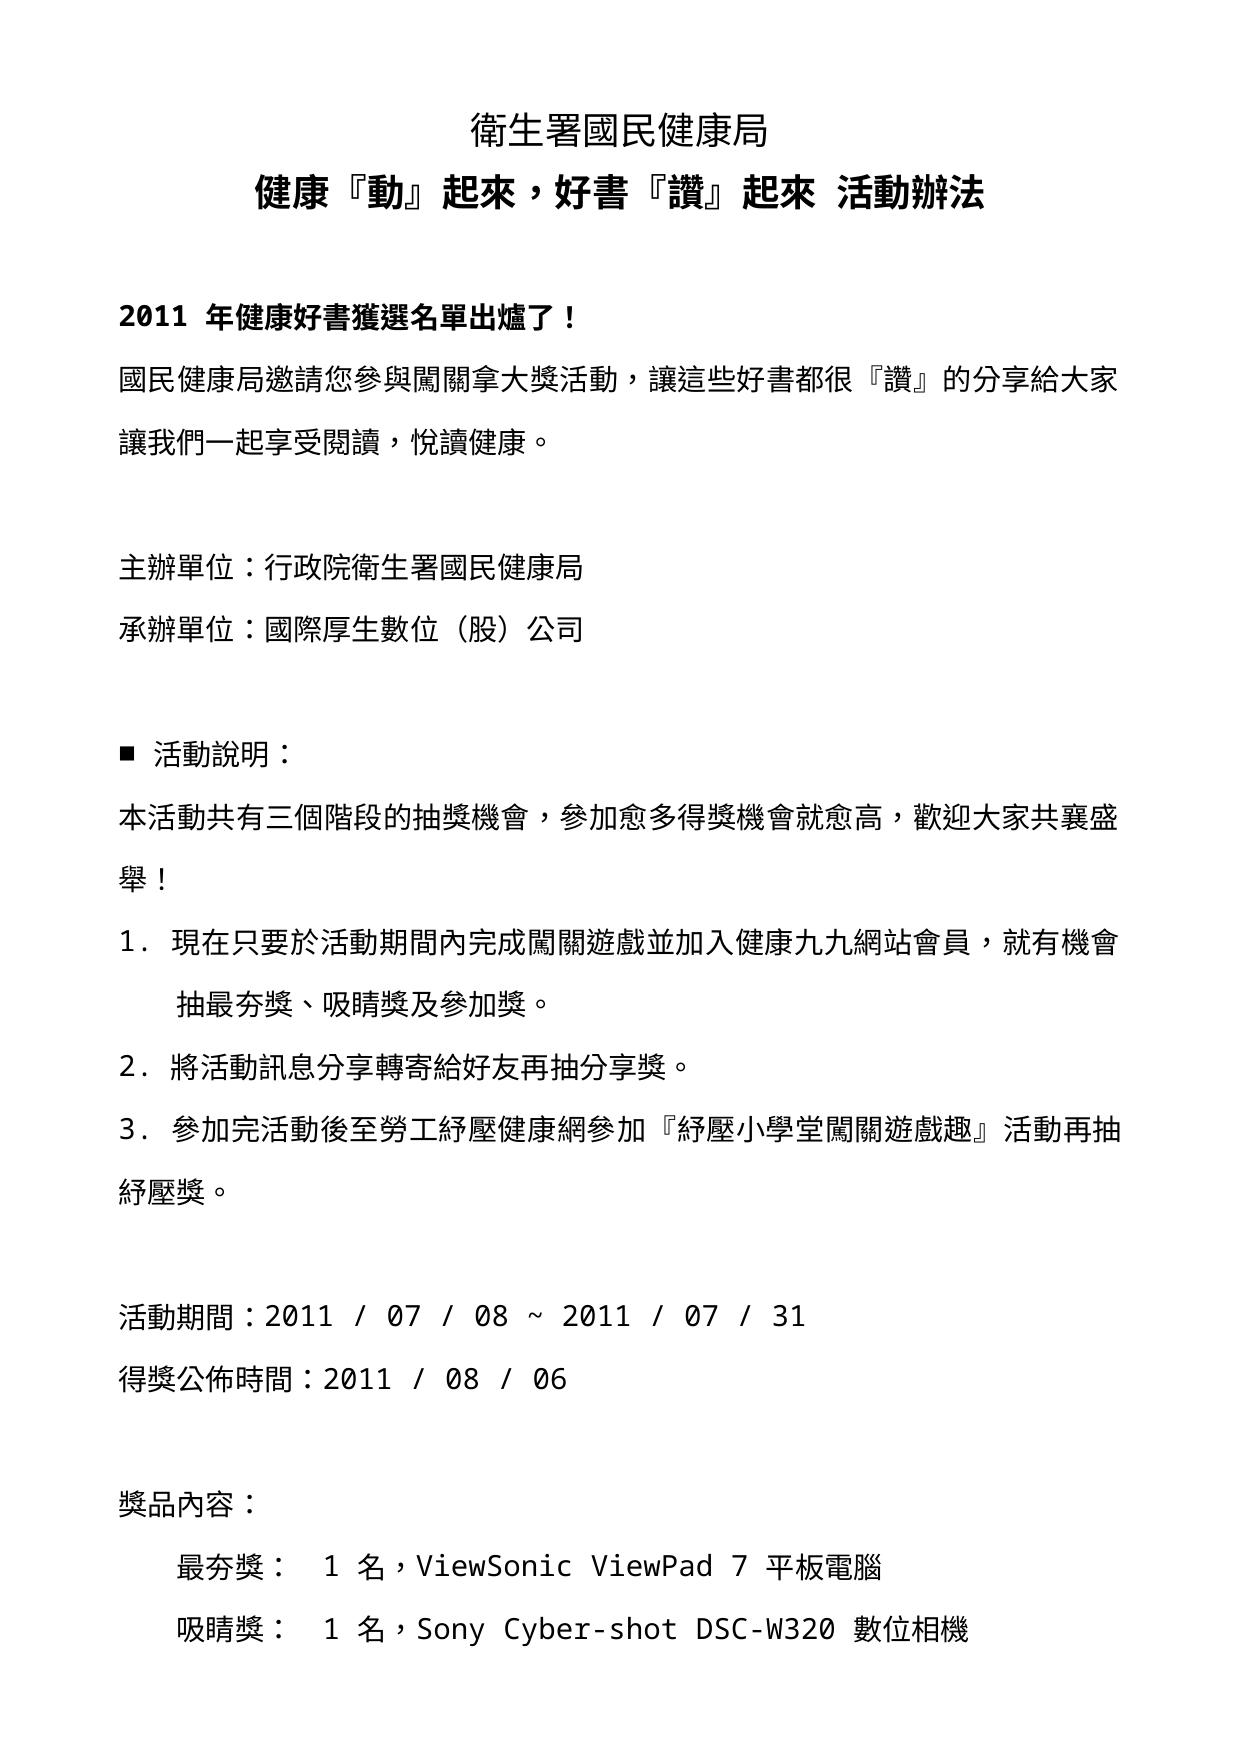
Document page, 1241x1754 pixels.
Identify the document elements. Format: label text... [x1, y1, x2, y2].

text 主辦單位：行政院衛生署國民健康局 [118, 524, 1122, 586]
text 承辦單位：國際厚生數位（股）公司 [118, 586, 1122, 649]
text 本活動共有三個階段的抽獎機會，參加愈多得獎機會就愈高，歡迎大家共襄盛舉！ [118, 774, 1122, 899]
text 得獎公佈時間：2011 / 08 / 06 [118, 1336, 1122, 1399]
text 健康『動』起來，好書『讚』起來 活動辦法 [118, 149, 1122, 211]
text 吸睛獎： 1 名，Sony Cyber-shot DSC-W320 數位相機 [118, 1586, 1122, 1649]
text ■ 活動說明： [118, 711, 1122, 774]
text 2. 將活動訊息分享轉寄給好友再抽分享獎。 [118, 1024, 1122, 1086]
text 衛生署國民健康局 [118, 86, 1122, 149]
text 1. 現在只要於活動期間內完成闖關遊戲並加入健康九九網站會員，就有機會抽最夯獎、吸睛獎及參加獎。 [118, 899, 1122, 1024]
text 3. 參加完活動後至勞工紓壓健康網參加『紓壓小學堂闖關遊戲趣』活動再抽紓壓獎。 [118, 1086, 1122, 1211]
text 活動期間：2011 / 07 / 08 ~ 2011 / 07 / 31 [118, 1274, 1122, 1336]
text 2011 年健康好書獲選名單出爐了！ [118, 274, 1122, 336]
text 國民健康局邀請您參與闖關拿大獎活動，讓這些好書都很『讚』的分享給大家，讓我們一起享受閱讀，悅讀健康。 [118, 336, 1122, 461]
text 獎品內容： [118, 1461, 1122, 1524]
text 最夯獎： 1 名，ViewSonic ViewPad 7 平板電腦 [118, 1524, 1122, 1586]
